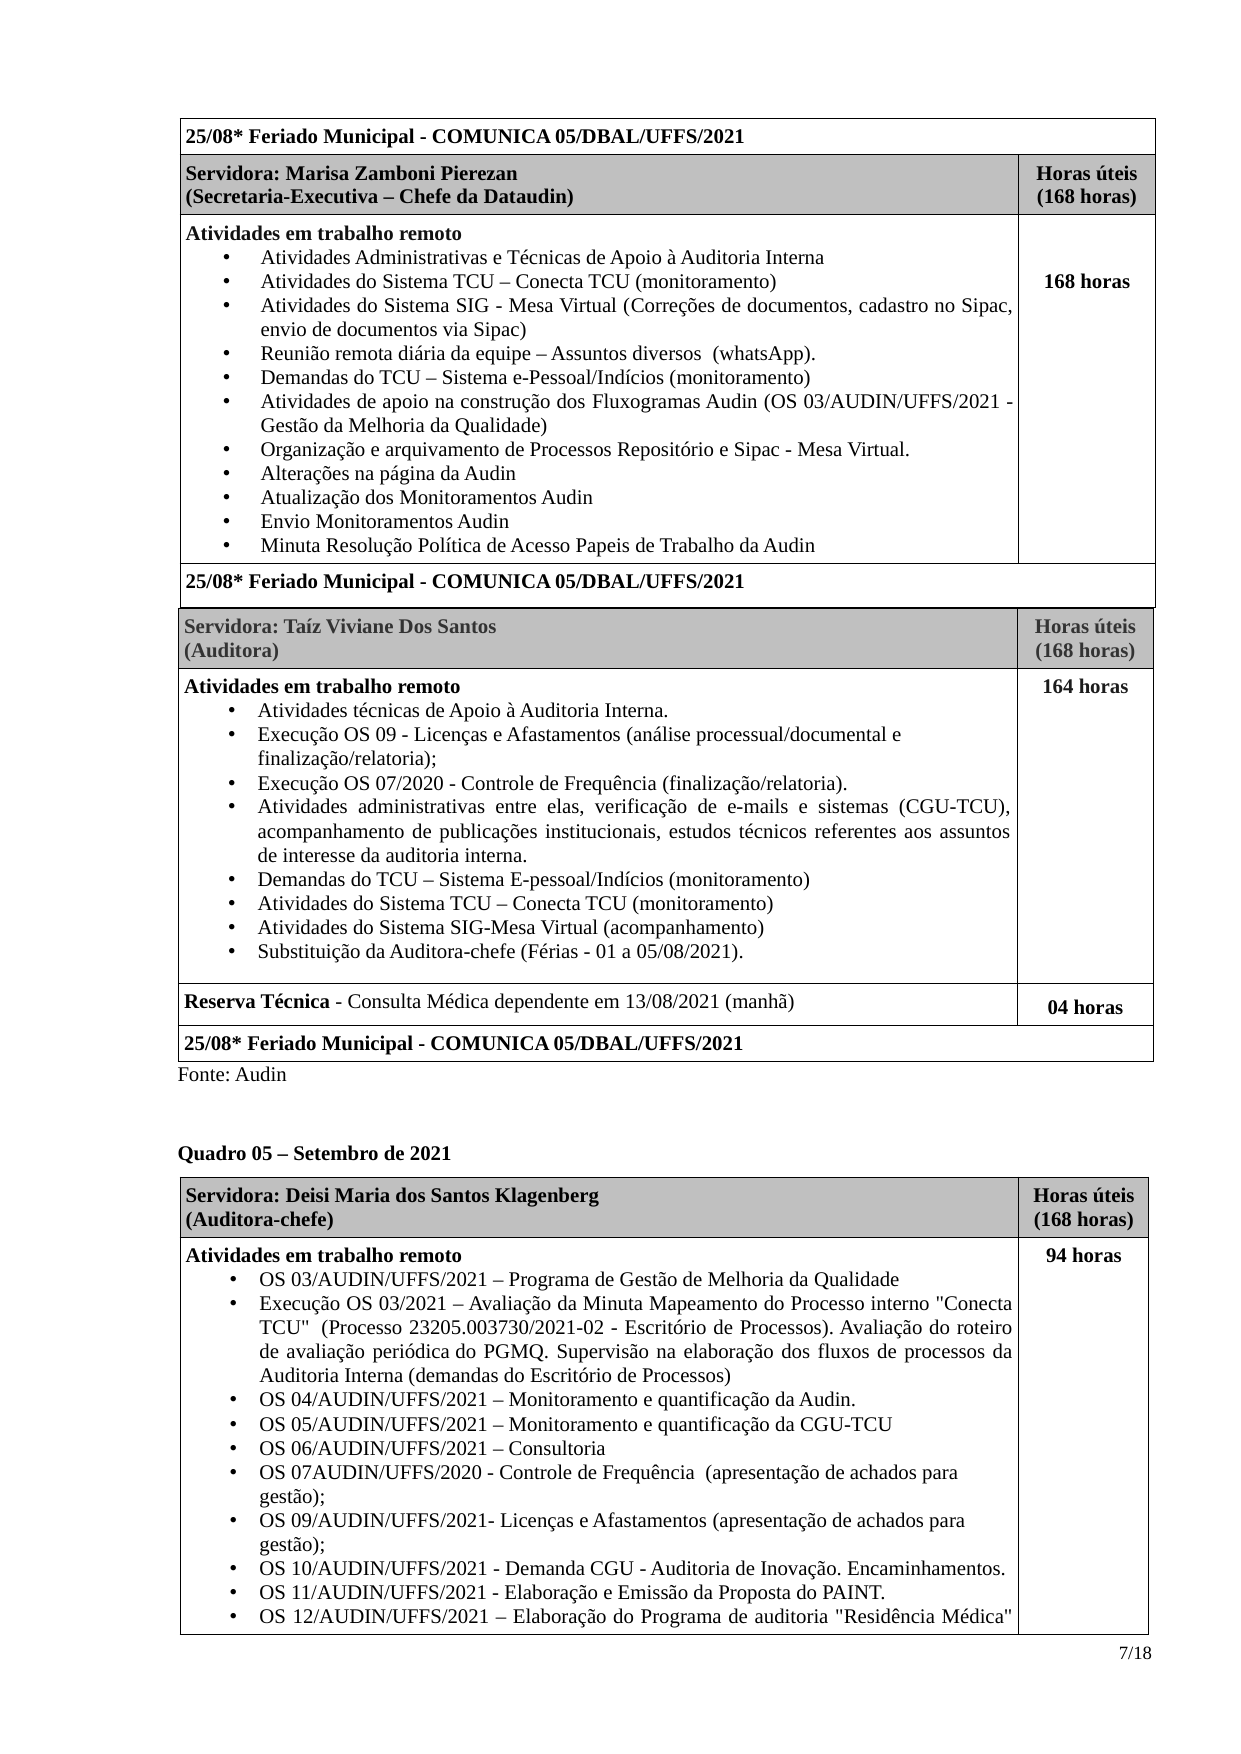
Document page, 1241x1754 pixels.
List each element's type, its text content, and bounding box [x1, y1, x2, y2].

table_cell Atividades em trabalho remoto Atividades Administrativas e Técnicas de Apoio à Auditoria Interna Atividades do Sistema TCU – Conecta TCU (monitoramento) Atividades do Sistema SIG - Mesa Virtual (Correções de documentos, cadastro no Sipac, envio de documentos via Sipac) Reunião remota diária da equipe – Assuntos diversos (whatsApp). Demandas do TCU – Sistema e-Pessoal/Indícios (monitoramento) Atividades de apoio na construção dos Fluxogramas Audin (OS 03/AUDIN/UFFS/2021 - Gestão da Melhoria da Qualidade) Organização e arquivamento de Processos Repositório e Sipac - Mesa Virtual. Alterações na página da Audin Atualização dos Monitoramentos Audin Envio Monitoramentos Audin Minuta Resolução Política de Acesso Papeis de Trabalho da Audin [181, 215, 1018, 563]
table_header Horas úteis (168 horas) [1018, 609, 1153, 668]
text Quadro 05 – Setembro de 2021 [177, 1141, 1152, 1165]
table_cell Atividades em trabalho remoto OS 03/AUDIN/UFFS/2021 – Programa de Gestão de Melhoria da Qualidade Execução OS 03/2021 – Avaliação da Minuta Mapeamento do Processo interno "Conecta TCU" (Processo 23205.003730/2021-02 - Escritório de Processos). Avaliação do roteiro de avaliação periódica do PGMQ. Supervisão na elaboração dos fluxos de processos da Auditoria Interna (demandas do Escritório de Processos) OS 04/AUDIN/UFFS/2021 – Monitoramento e quantificação da Audin. OS 05/AUDIN/UFFS/2021 – Monitoramento e quantificação da CGU-TCU OS 06/AUDIN/UFFS/2021 – Consultoria OS 07AUDIN/UFFS/2020 - Controle de Frequência (apresentação de achados para gestão); OS 09/AUDIN/UFFS/2021- Licenças e Afastamentos (apresentação de achados para gestão); OS 10/AUDIN/UFFS/2021 - Demanda CGU - Auditoria de Inovação. Encaminhamentos. OS 11/AUDIN/UFFS/2021 - Elaboração e Emissão da Proposta do PAINT. OS 12/AUDIN/UFFS/2021 – Elaboração do Programa de auditoria "Residência Médica" a ser executado em 2022. OS 13/AUDIN/UFFS/2021 – Elaboração do Programa de auditoria "Transparência em Fundações de Apoio" a ser executado em 2022. OS 14/AUDIN/UFFS/2021 – Elaboração do Programa de auditoria "Assistencia Estudantil" a ser iniciado em 2021. Reunião Progesp (03/09/2021 - 09 horas) - apresentação de achados OS 07/2020 e OS 09/2021. Demandas do TCU – Sistema E-pessoal/Indícios (monitoramento) Atividades do Sistema TCU – Conecta TCU (monitoramento) Atividades do Sistema SIG-Mesa Virtual (acompanhamento) Início da elaboração do relatório trimestral Elaboração e encaminhamento à AGU, de Minuta da Política de Acesso aos Papéis de Trabalho da Audin Reunião remota diária da equipe – Assuntos diversos (whatsApp). Reunião CGU (22/09) – Lançamento da IN Nº 05/SCFI/ 2021 – Raint e Paint. Reunião Live Progesp (30/09) Orientações Trabalho Telepresencial. (10h às 11h20). Confecção do relatório trimestral das atividades da auditoria interna (3º trimestre 2021). [181, 1238, 1018, 1634]
table_cell 25/08* Feriado Municipal - COMUNICA 05/DBAL/UFFS/2021 [179, 1026, 1153, 1061]
table_cell 25/08* Feriado Municipal - COMUNICA 05/DBAL/UFFS/2021 [181, 564, 1155, 607]
table_cell Servidora: Marisa Zamboni Pierezan (Secretaria-Executiva – Chefe da Dataudin) [181, 155, 1018, 214]
table_cell 168 horas [1019, 215, 1155, 563]
table_header Servidora: Deisi Maria dos Santos Klagenberg (Auditora-chefe) [181, 1178, 1018, 1237]
table_cell 25/08* Feriado Municipal - COMUNICA 05/DBAL/UFFS/2021 [181, 119, 1155, 154]
table_cell Horas úteis (168 horas) [1019, 155, 1155, 214]
table_cell Reserva Técnica - Consulta Médica dependente em 13/08/2021 (manhã) [179, 984, 1017, 1025]
table_header Servidora: Taíz Viviane Dos Santos (Auditora) [179, 609, 1017, 668]
table_cell 164 horas [1018, 669, 1153, 983]
text Fonte: Audin [177, 1062, 1152, 1086]
table_header Horas úteis (168 horas) [1019, 1178, 1148, 1237]
table_cell 94 horas [1019, 1238, 1148, 1634]
table_cell 04 horas [1018, 984, 1153, 1025]
table_cell Atividades em trabalho remoto Atividades técnicas de Apoio à Auditoria Interna. Execução OS 09 - Licenças e Afastamentos (análise processual/documental e finalização/relatoria); Execução OS 07/2020 - Controle de Frequência (finalização/relatoria). Atividades administrativas entre elas, verificação de e-mails e sistemas (CGU-TCU), acompanhamento de publicações institucionais, estudos técnicos referentes aos assuntos de interesse da auditoria interna. Demandas do TCU – Sistema E-pessoal/Indícios (monitoramento) Atividades do Sistema TCU – Conecta TCU (monitoramento) Atividades do Sistema SIG-Mesa Virtual (acompanhamento) Substituição da Auditora-chefe (Férias - 01 a 05/08/2021). [179, 669, 1017, 983]
